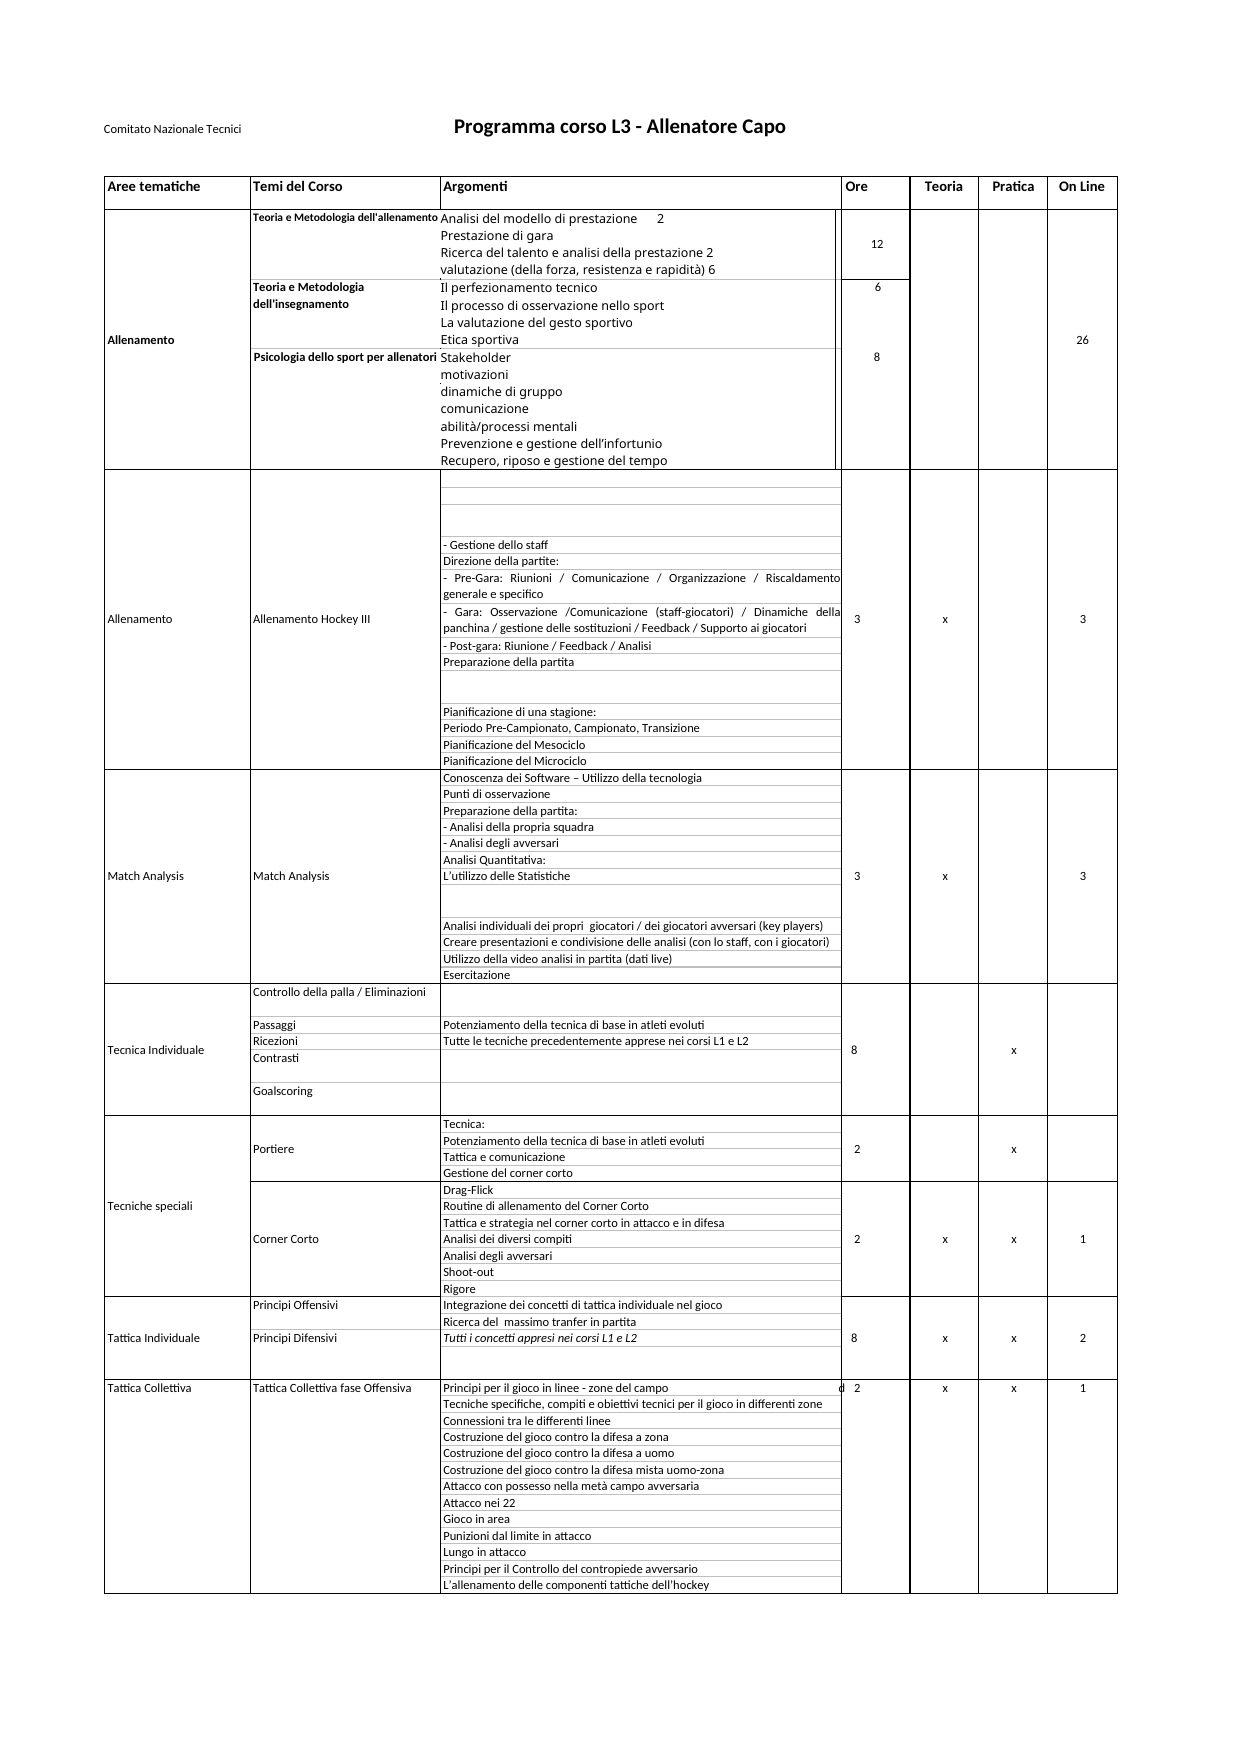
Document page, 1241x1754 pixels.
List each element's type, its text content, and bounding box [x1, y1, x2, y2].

table_cell Teoria e Metodologia dell'allenamento [251, 210, 440, 278]
table_cell Analisi del modello di prestazione 2 Prestazione di gara Ricerca del talento e analisi della prestazione 2 valutazione (della forza, resistenza e rapidità) 6 [441, 210, 835, 278]
table_header On Line [1048, 177, 1117, 209]
table_cell Principi Difensivi [251, 1330, 440, 1379]
table_cell [441, 671, 841, 703]
table_cell Shoot-out [441, 1264, 841, 1280]
table_cell 2 [845, 1116, 909, 1181]
table_cell Principi Offensivi [251, 1297, 440, 1329]
table_cell x [911, 470, 978, 769]
table_cell Gioco in area [441, 1511, 841, 1527]
table_cell Analisi degli avversari [441, 1248, 841, 1263]
table_cell Potenziamento della tecnica di base in atleti evoluti [441, 1017, 841, 1032]
table_cell Rigore [441, 1281, 841, 1296]
table_cell Contrasti [251, 1050, 440, 1082]
table_cell Tutti i concetti appresi nei corsi L1 e L2 [441, 1330, 841, 1346]
table_cell 12 [845, 210, 909, 278]
text Comitato Nazionale Tecnici Programma corso L3 - Allenatore Capo [104, 113, 1090, 138]
table_cell - Gara: Osservazione /Comunicazione (staff-giocatori) / Dinamiche della panchina / gestione delle sostituzioni / Feedback / Supporto ai giocatori [441, 604, 841, 637]
table_cell 2 [845, 1182, 909, 1296]
table_cell Psicologia dello sport per allenatori [251, 349, 440, 469]
table_cell Gestione del corner corto [441, 1166, 841, 1181]
table_cell Pianificazione del Mesociclo [441, 737, 841, 752]
table_cell Tattica Collettiva fase Offensiva [251, 1380, 440, 1593]
table_cell Costruzione del gioco contro la difesa a uomo [441, 1446, 841, 1461]
table_cell Il perfezionamento tecnico Il processo di osservazione nello sport La valutazione del gesto sportivo Etica sportiva [441, 280, 835, 348]
table_cell [441, 1347, 841, 1379]
table_cell Pianificazione di una stagione: [441, 704, 841, 719]
table_cell Utilizzo della video analisi in partita (dati live) [441, 951, 841, 966]
table_cell Tecniche specifiche, compiti e obiettivi tecnici per il gioco in differenti zone [441, 1396, 841, 1412]
table_cell [836, 280, 841, 348]
table_cell Teoria e Metodologia dell'insegnamento [251, 280, 440, 348]
table_cell x [911, 1297, 978, 1379]
table_cell 8 [845, 984, 909, 1115]
table_cell Tattica Collettiva [105, 1380, 250, 1593]
table_cell 1 [1048, 1182, 1117, 1296]
table_cell Corner Corto [251, 1182, 440, 1296]
table_cell [836, 210, 841, 278]
table_cell - Pre-Gara: Riunioni / Comunicazione / Organizzazione / Riscaldamento generale e specifico [441, 570, 841, 603]
table_cell Tutte le tecniche precedentemente apprese nei corsi L1 e L2 [441, 1034, 841, 1049]
table_cell Connessioni tra le differenti linee [441, 1413, 841, 1428]
table_cell Tecniche speciali [105, 1116, 250, 1296]
table_cell L’allenamento delle componenti tattiche dell’hockey [441, 1577, 841, 1593]
table_cell x [979, 1116, 1047, 1181]
table_cell Allenamento [105, 210, 250, 469]
table_cell [1048, 984, 1117, 1115]
table_cell - Analisi degli avversari [441, 836, 841, 851]
table_cell [441, 488, 841, 504]
table_cell L’utilizzo delle Statistiche [441, 869, 841, 884]
table_cell Integrazione dei concetti di tattica individuale nel gioco [441, 1297, 841, 1313]
table_cell x [911, 1380, 978, 1593]
table_cell [441, 984, 841, 1016]
table_header Temi del Corso [251, 177, 440, 209]
table_header Pratica [979, 177, 1047, 209]
table_cell Costruzione del gioco contro la difesa a zona [441, 1429, 841, 1444]
table_cell x [979, 984, 1047, 1115]
table_cell [836, 349, 841, 469]
table_cell [1048, 1116, 1117, 1181]
table_cell 3 [845, 770, 909, 983]
table_cell 3 [1048, 470, 1117, 769]
table_cell Allenamento Hockey III [251, 470, 440, 769]
table_header Aree tematiche [105, 177, 250, 209]
table_cell [441, 885, 841, 917]
table_cell Allenamento [105, 470, 250, 769]
table_cell 2 [1048, 1297, 1117, 1379]
table_cell Lungo in attacco [441, 1544, 841, 1560]
table_cell Punti di osservazione [441, 786, 841, 802]
table_cell [911, 1116, 978, 1181]
table_cell Analisi Quantitativa: [441, 852, 841, 867]
table_cell Preparazione della partita: [441, 803, 841, 818]
table_cell Passaggi [251, 1017, 440, 1032]
table_cell Tecnica Individuale [105, 984, 250, 1115]
table_cell x [979, 1182, 1047, 1296]
table_cell Routine di allenamento del Corner Corto [441, 1199, 841, 1214]
table_cell 2 [845, 1380, 909, 1593]
table_cell x [979, 1380, 1047, 1593]
table_cell 3 [845, 470, 909, 769]
table_cell [441, 470, 841, 487]
table_cell Attacco nei 22 [441, 1495, 841, 1510]
table_cell x [979, 1297, 1047, 1379]
table_cell Tecnica: [441, 1116, 841, 1132]
table_cell Creare presentazioni e condivisione delle analisi (con lo staff, con i giocatori) [441, 935, 841, 950]
table_cell [441, 1050, 841, 1082]
table_cell [911, 210, 978, 469]
table_header Ore [845, 177, 909, 209]
table_cell Preparazione della partita [441, 654, 841, 670]
table_cell x [911, 1182, 978, 1296]
table_cell x [911, 770, 978, 983]
table_cell Principi per il Controllo del contropiede avversario [441, 1561, 841, 1576]
table_cell Portiere [251, 1116, 440, 1181]
table_cell 8 [845, 348, 909, 469]
table_cell [911, 984, 978, 1115]
table_cell Drag-Flick [441, 1182, 841, 1197]
table_cell Direzione della partite: [441, 554, 841, 569]
table_cell [979, 770, 1047, 983]
table_cell Controllo della palla / Eliminazioni [251, 984, 440, 1016]
table_header Argomenti [441, 177, 841, 209]
table_cell - Gestione dello staff [441, 537, 841, 552]
table_cell Periodo Pre-Campionato, Campionato, Transizione [441, 720, 841, 736]
table_cell Analisi individuali dei propri giocatori / dei giocatori avversari (key players) [441, 918, 841, 933]
table_cell Stakeholder motivazioni dinamiche di gruppo comunicazione abilità/processi mentali Prevenzione e gestione dell’infortunio Recupero, riposo e gestione del tempo [441, 349, 835, 469]
table_cell - Analisi della propria squadra [441, 819, 841, 834]
table_cell Analisi dei diversi compiti [441, 1231, 841, 1247]
table_cell [979, 470, 1047, 769]
table_cell [441, 505, 841, 536]
table_cell - Post-gara: Riunione / Feedback / Analisi [441, 638, 841, 653]
table_cell Match Analysis [105, 770, 250, 983]
table_cell Match Analysis [251, 770, 440, 983]
table_cell [441, 1083, 841, 1115]
table_header Teoria [911, 177, 978, 209]
table_cell Attacco con possesso nella metà campo avversaria [441, 1479, 841, 1494]
table_cell Goalscoring [251, 1083, 440, 1115]
table_cell Esercitazione [441, 968, 841, 983]
table_cell Ricezioni [251, 1034, 440, 1049]
table_cell Tattica e strategia nel corner corto in attacco e in difesa [441, 1215, 841, 1230]
table_cell Tattica e comunicazione [441, 1149, 841, 1164]
table_cell Principi per il gioco in linee - zone del campo [441, 1380, 841, 1395]
table_cell Pianificazione del Microciclo [441, 753, 841, 769]
table_cell Costruzione del gioco contro la difesa mista uomo-zona [441, 1462, 841, 1477]
table_cell [979, 210, 1047, 469]
table_cell Ricerca del massimo tranfer in partita [441, 1314, 841, 1329]
table_cell 3 [1048, 770, 1117, 983]
table_cell Punizioni dal limite in attacco [441, 1528, 841, 1543]
table_cell 26 [1048, 210, 1117, 469]
table_cell Tattica Individuale [105, 1297, 250, 1379]
table_cell Potenziamento della tecnica di base in atleti evoluti [441, 1133, 841, 1148]
table_cell Conoscenza dei Software – Utilizzo della tecnologia [441, 770, 841, 785]
table_cell 6 [845, 280, 909, 348]
table_cell 8 [845, 1297, 909, 1379]
table_cell 1 [1048, 1380, 1117, 1593]
